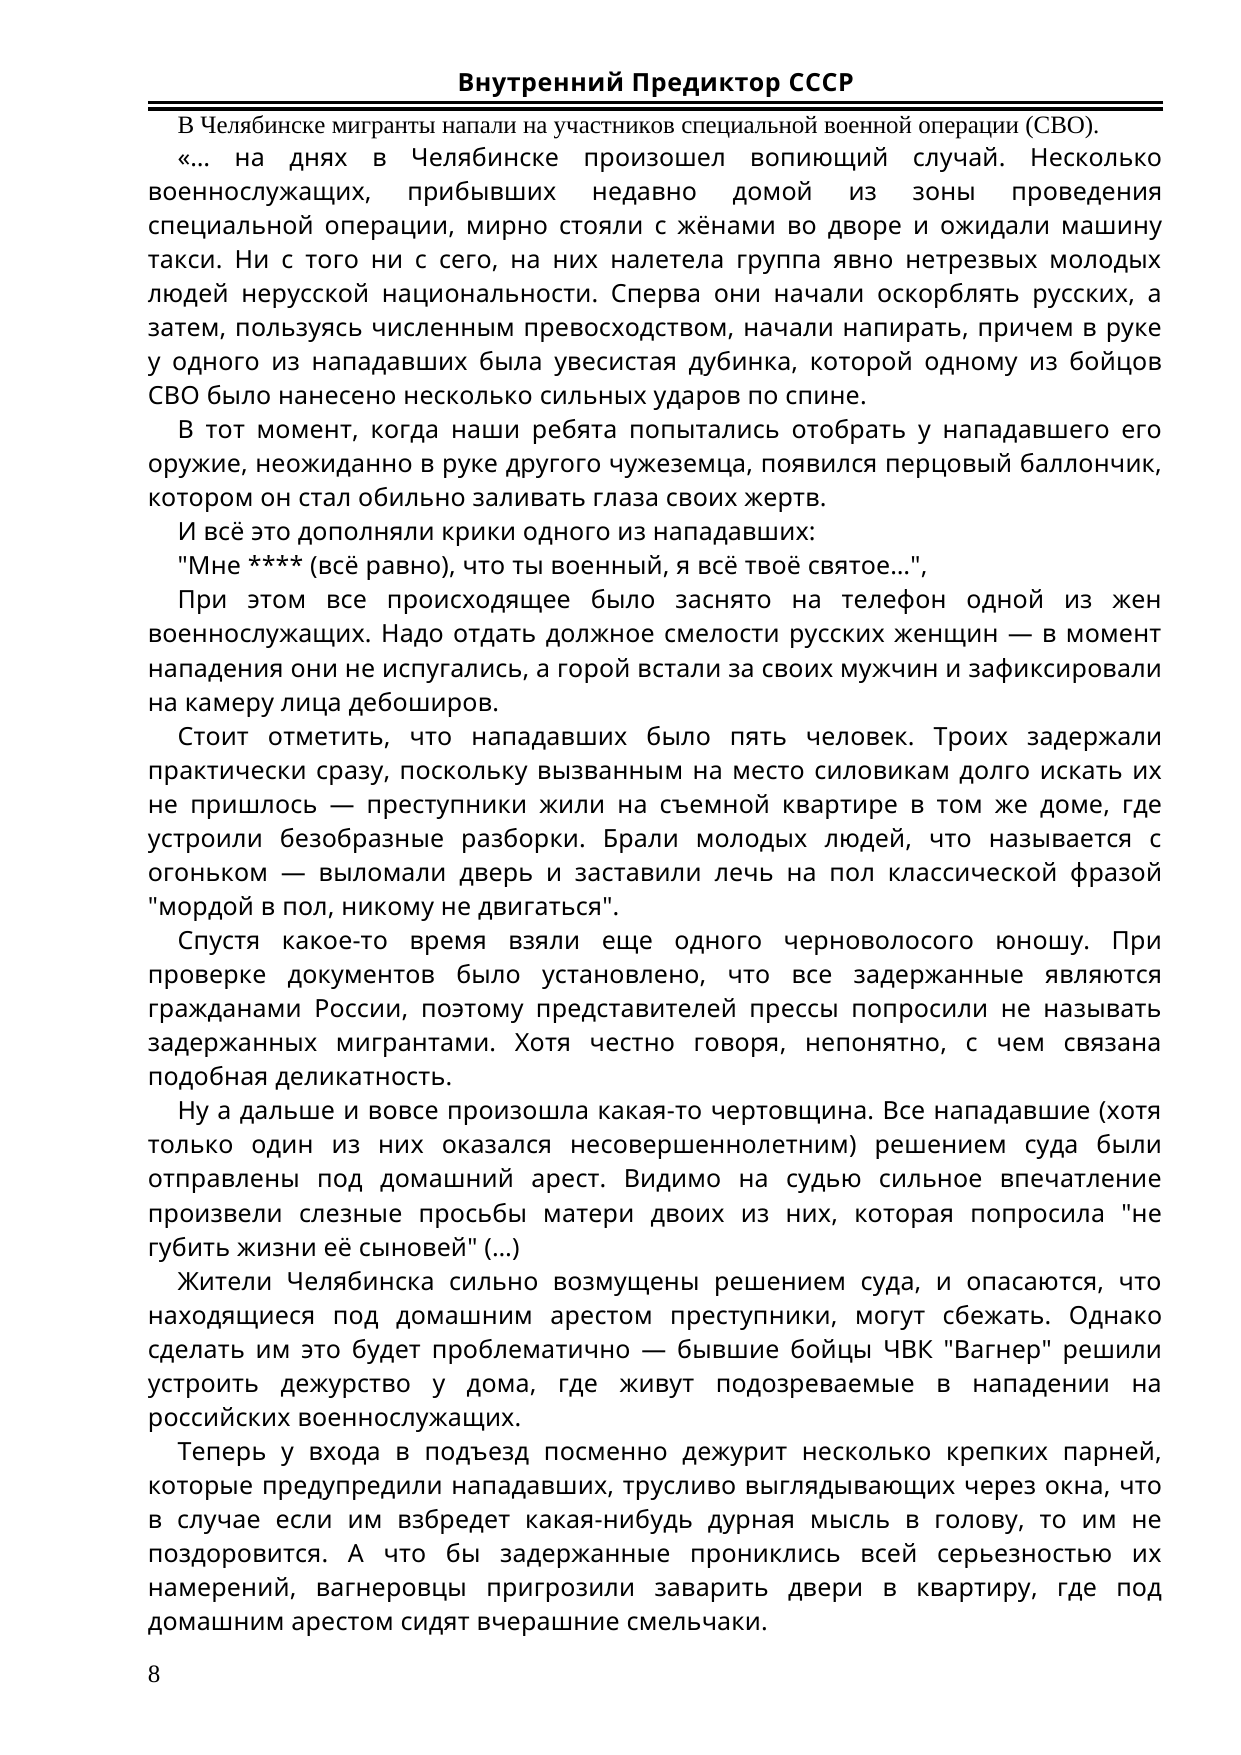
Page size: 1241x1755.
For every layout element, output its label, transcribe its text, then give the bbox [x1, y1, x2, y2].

text В тот момент, когда наши ребята попытались отобрать у нападавшего его оружие, неожиданно в руке другого чужеземца, появился перцовый баллончик, котором он стал обильно заливать глаза своих жертв. [148, 412, 1163, 514]
text "Мне **** (всё равно), что ты военный, я всё твоё святое…", [148, 548, 1163, 582]
text Жители Челябинска сильно возмущены решением суда, и опасаются, что находящиеся под домашним арестом преступники, могут сбежать. Однако сделать им это будет проблематично — бывшие бойцы ЧВК "Вагнер" решили устроить дежурство у дома, где живут подозреваемые в нападении на российских военнослужащих. [148, 1263, 1163, 1434]
text И всё это дополняли крики одного из нападавших: [148, 514, 1163, 548]
text Стоит отметить, что нападавших было пять человек. Троих задержали практически сразу, поскольку вызванным на место силовикам долго искать их не пришлось — преступники жили на съемной квартире в том же доме, где устроили безобразные разборки. Брали молодых людей, что называется с огоньком — выломали дверь и заставили лечь на пол классической фразой "мордой в пол, никому не двигаться". [148, 718, 1163, 923]
text При этом все происходящее было заснято на телефон одной из жен военнослужащих. Надо отдать должное смелости русских женщин — в момент нападения они не испугались, а горой встали за своих мужчин и зафиксировали на камеру лица дебоширов. [148, 582, 1163, 718]
text Ну а дальше и вовсе произошла какая-то чертовщина. Все нападавшие (хотя только один из них оказался несовершеннолетним) решением суда были отправлены под домашний арест. Видимо на судью сильное впечатление произвели слезные просьбы матери двоих из них, которая попросила "не губить жизни её сыновей" (…) [148, 1093, 1163, 1263]
text Теперь у входа в подъезд посменно дежурит несколько крепких парней, которые предупредили нападавших, трусливо выглядывающих через окна, что в случае если им взбредет какая-нибудь дурная мысль в голову, то им не поздоровится. А что бы задержанные прониклись всей серьезностью их намерений, вагнеровцы пригрозили заварить двери в квартиру, где под домашним арестом сидят вчерашние смельчаки. [148, 1434, 1163, 1638]
text В Челябинске мигранты напали на участников специальной военной операции (СВО). [148, 111, 1163, 139]
text «… на днях в Челябинске произошел вопиющий случай. Несколько военнослужащих, прибывших недавно домой из зоны проведения специальной операции, мирно стояли с жёнами во дворе и ожидали машину такси. Ни с того ни с сего, на них налетела группа явно нетрезвых молодых людей нерусской национальности. Сперва они начали оскорблять русских, а затем, пользуясь численным превосходством, начали напирать, причем в руке у одного из нападавших была увесистая дубинка, которой одному из бойцов CBO было нанесено несколько сильных ударов по спине. [148, 139, 1163, 412]
text Спустя какое-то время взяли еще одного черноволосого юношу. При проверке документов было установлено, что все задержанные являются гражданами России, поэтому представителей прессы попросили не называть задержанных мигрантами. Хотя честно говоря, непонятно, с чем связана подобная деликатность. [148, 923, 1163, 1093]
